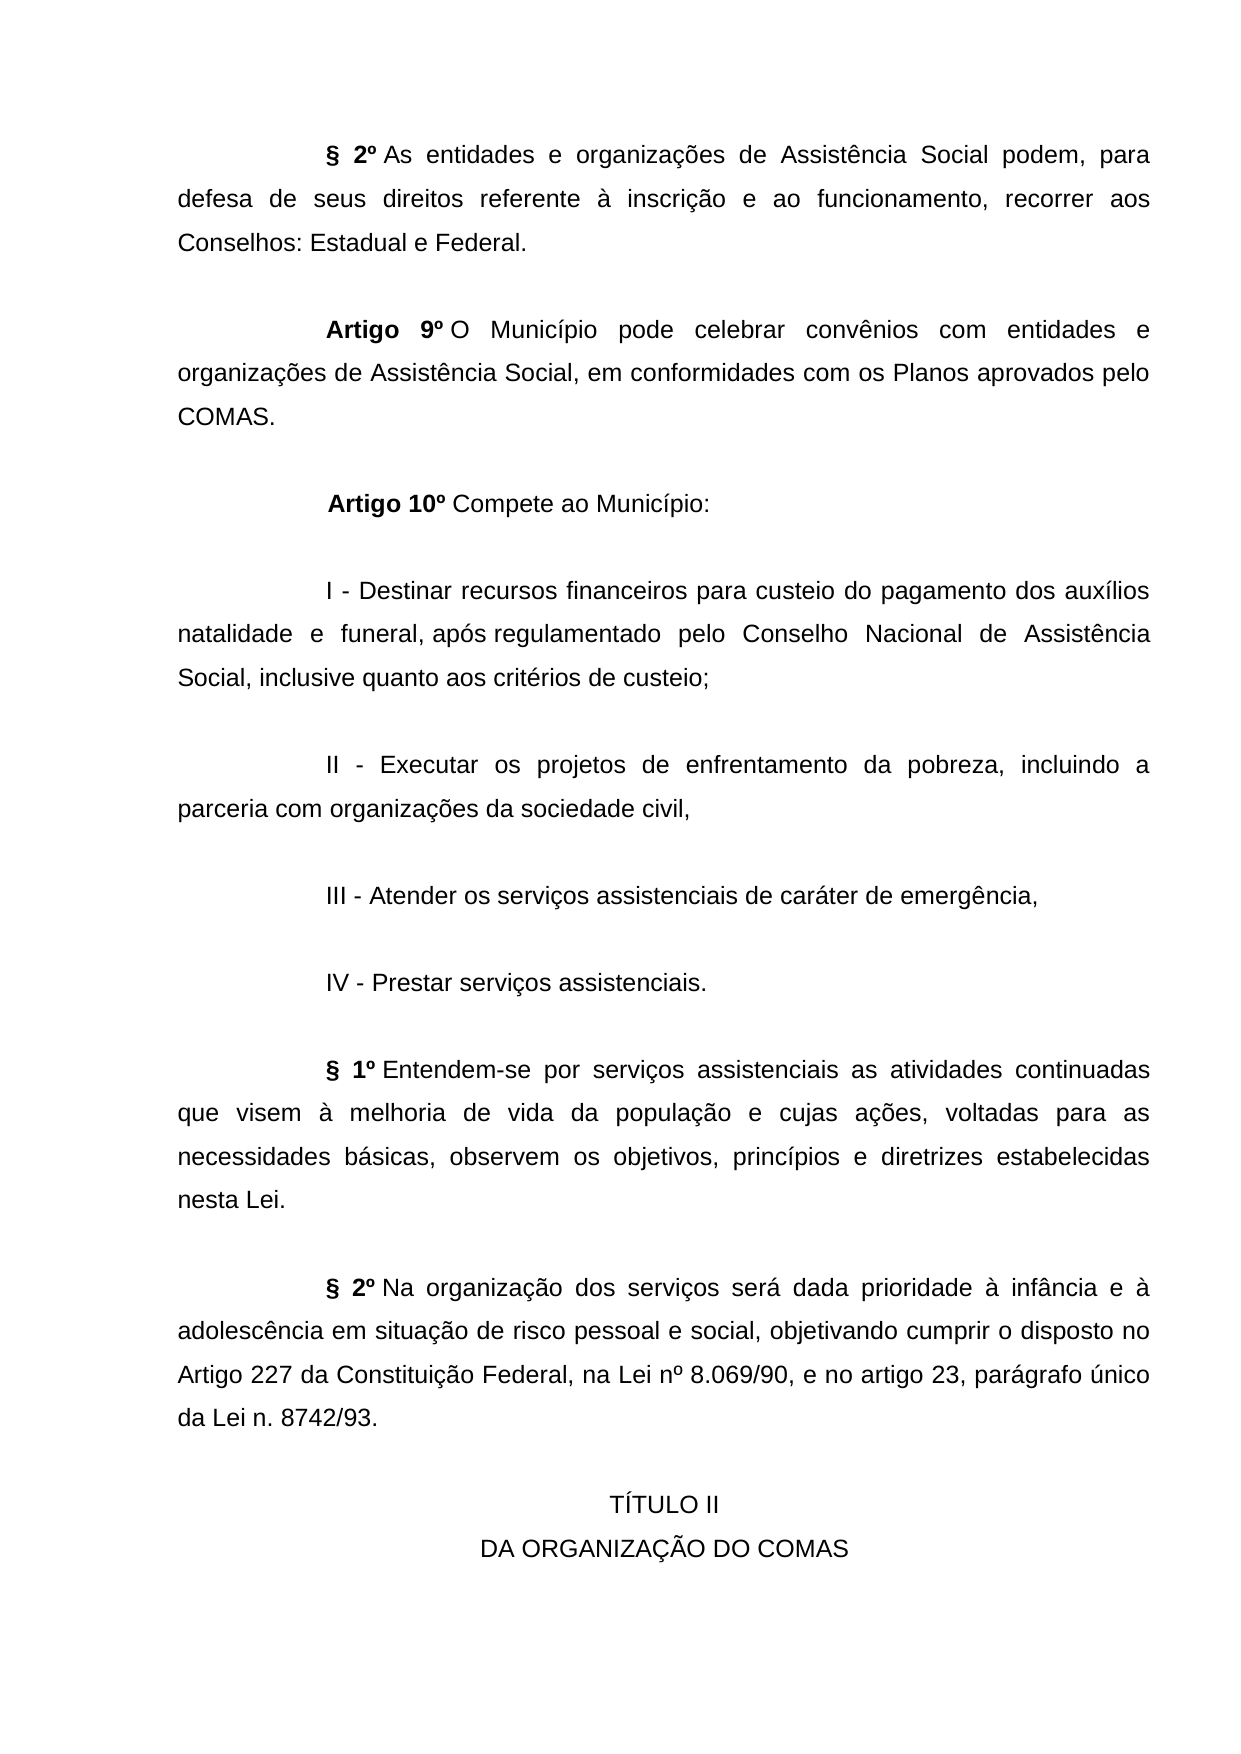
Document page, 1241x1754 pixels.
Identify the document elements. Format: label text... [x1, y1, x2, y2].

subtitle TÍTULO II [177, 1490, 1152, 1519]
text § 2º As entidades e organizações de Assistência Social podem, para defesa de seus direitos referente à inscrição e ao funcionamento, recorrer aos Conselhos: Estadual e Federal. [177, 140, 1152, 257]
text Artigo 9º O Município pode celebrar convênios com entidades e organizações de Assistência Social, em conformidades com os Planos aprovados pelo COMAS. [177, 314, 1152, 431]
text IV - Prestar serviços assistenciais. [177, 968, 1152, 997]
text II - Executar os projetos de enfrentamento da pobreza, incluindo a parceria com organizações da sociedade civil, [177, 750, 1152, 823]
text § 1º Entendem-se por serviços assistenciais as atividades continuadas que visem à melhoria de vida da população e cujas ações, voltadas para as necessidades básicas, observem os objetivos, princípios e diretrizes estabelecidas nesta Lei. [177, 1055, 1152, 1214]
text Artigo 10º Compete ao Município: [177, 489, 1152, 518]
text § 2º Na organização dos serviços será dada prioridade à infância e à adolescência em situação de risco pessoal e social, objetivando cumprir o disposto no Artigo 227 da Constituição Federal, na Lei nº 8.069/90, e no artigo 23, parágrafo único da Lei n. 8742/93. [177, 1272, 1152, 1432]
text III - Atender os serviços assistenciais de caráter de emergência, [177, 881, 1152, 910]
subtitle DA ORGANIZAÇÃO DO COMAS [177, 1534, 1152, 1563]
text I - Destinar recursos financeiros para custeio do pagamento dos auxílios natalidade e funeral, após regulamentado pelo Conselho Nacional de Assistência Social, inclusive quanto aos critérios de custeio; [177, 576, 1152, 692]
